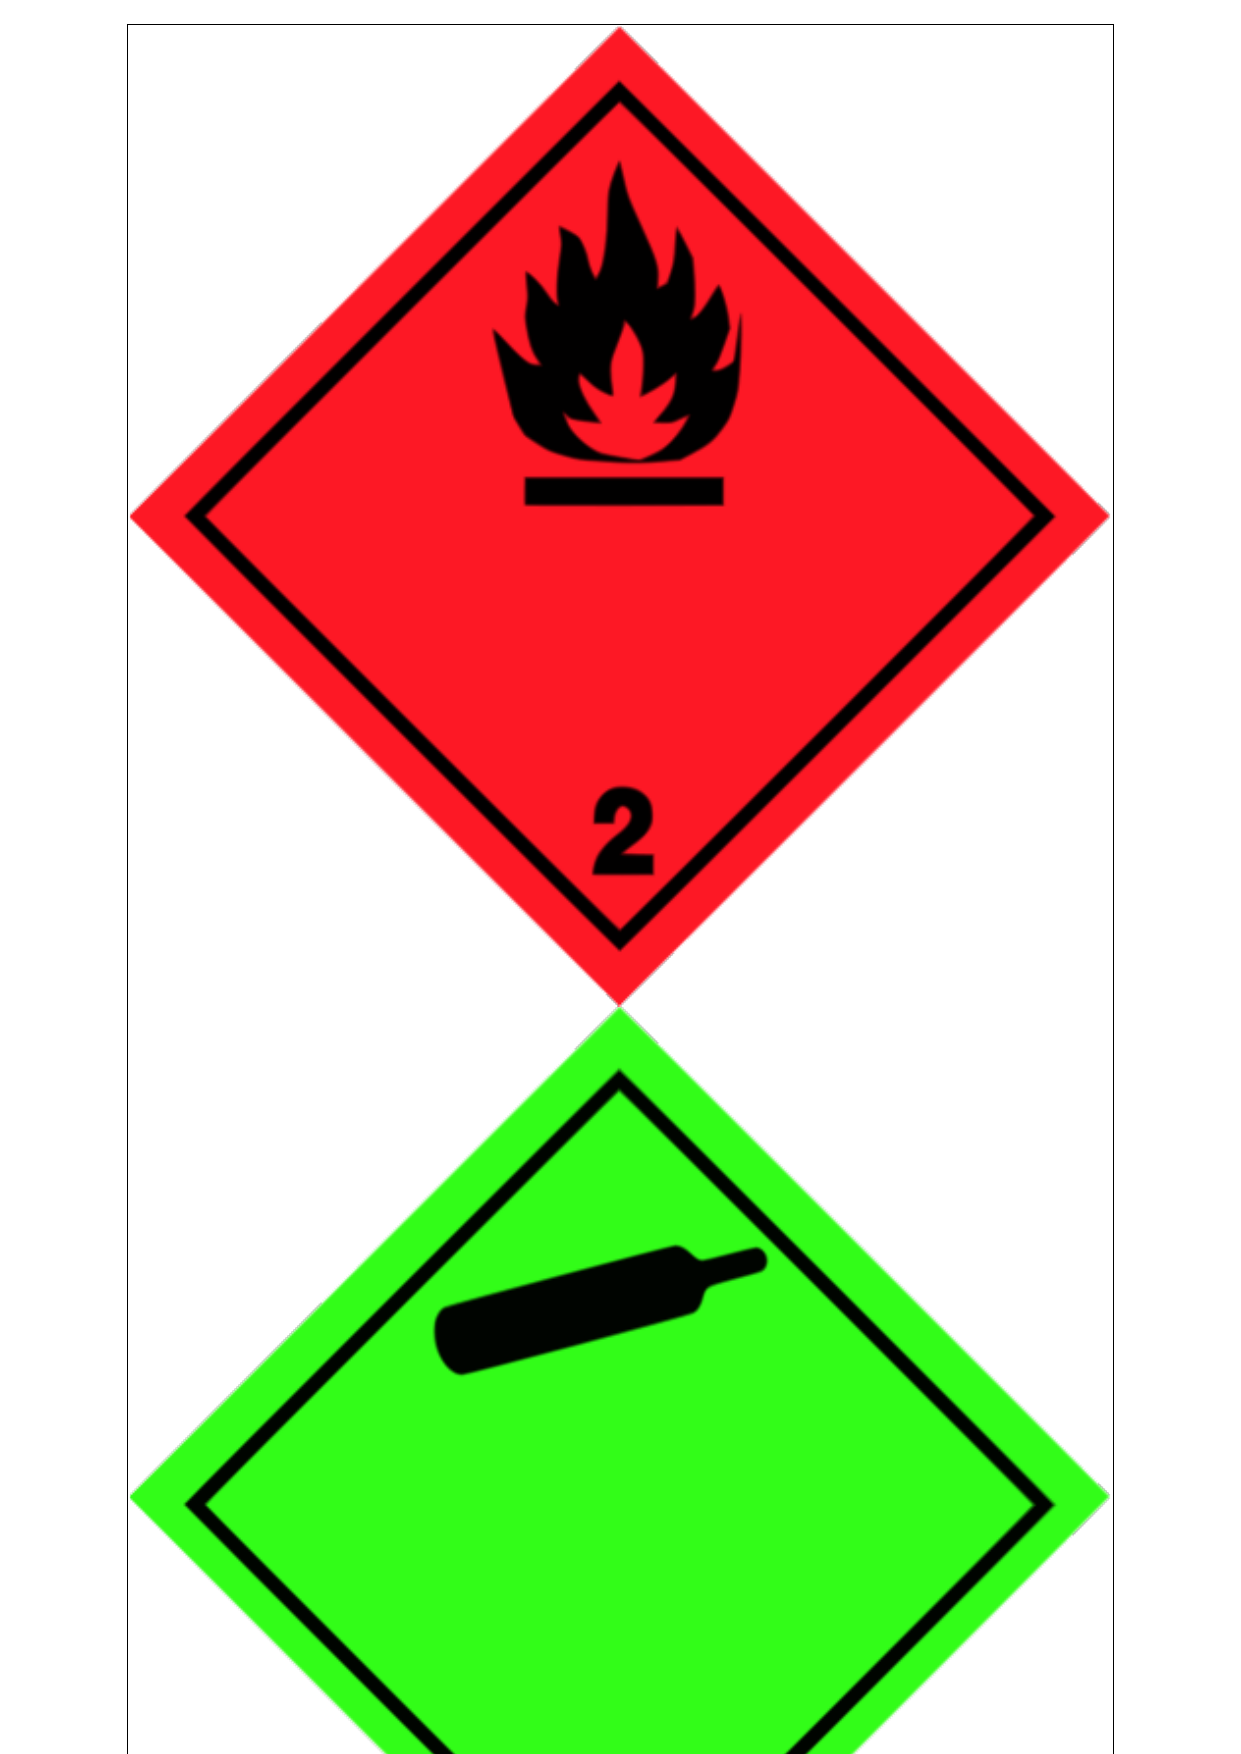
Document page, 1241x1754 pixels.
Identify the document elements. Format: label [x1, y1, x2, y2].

picture [129, 26, 1111, 1754]
